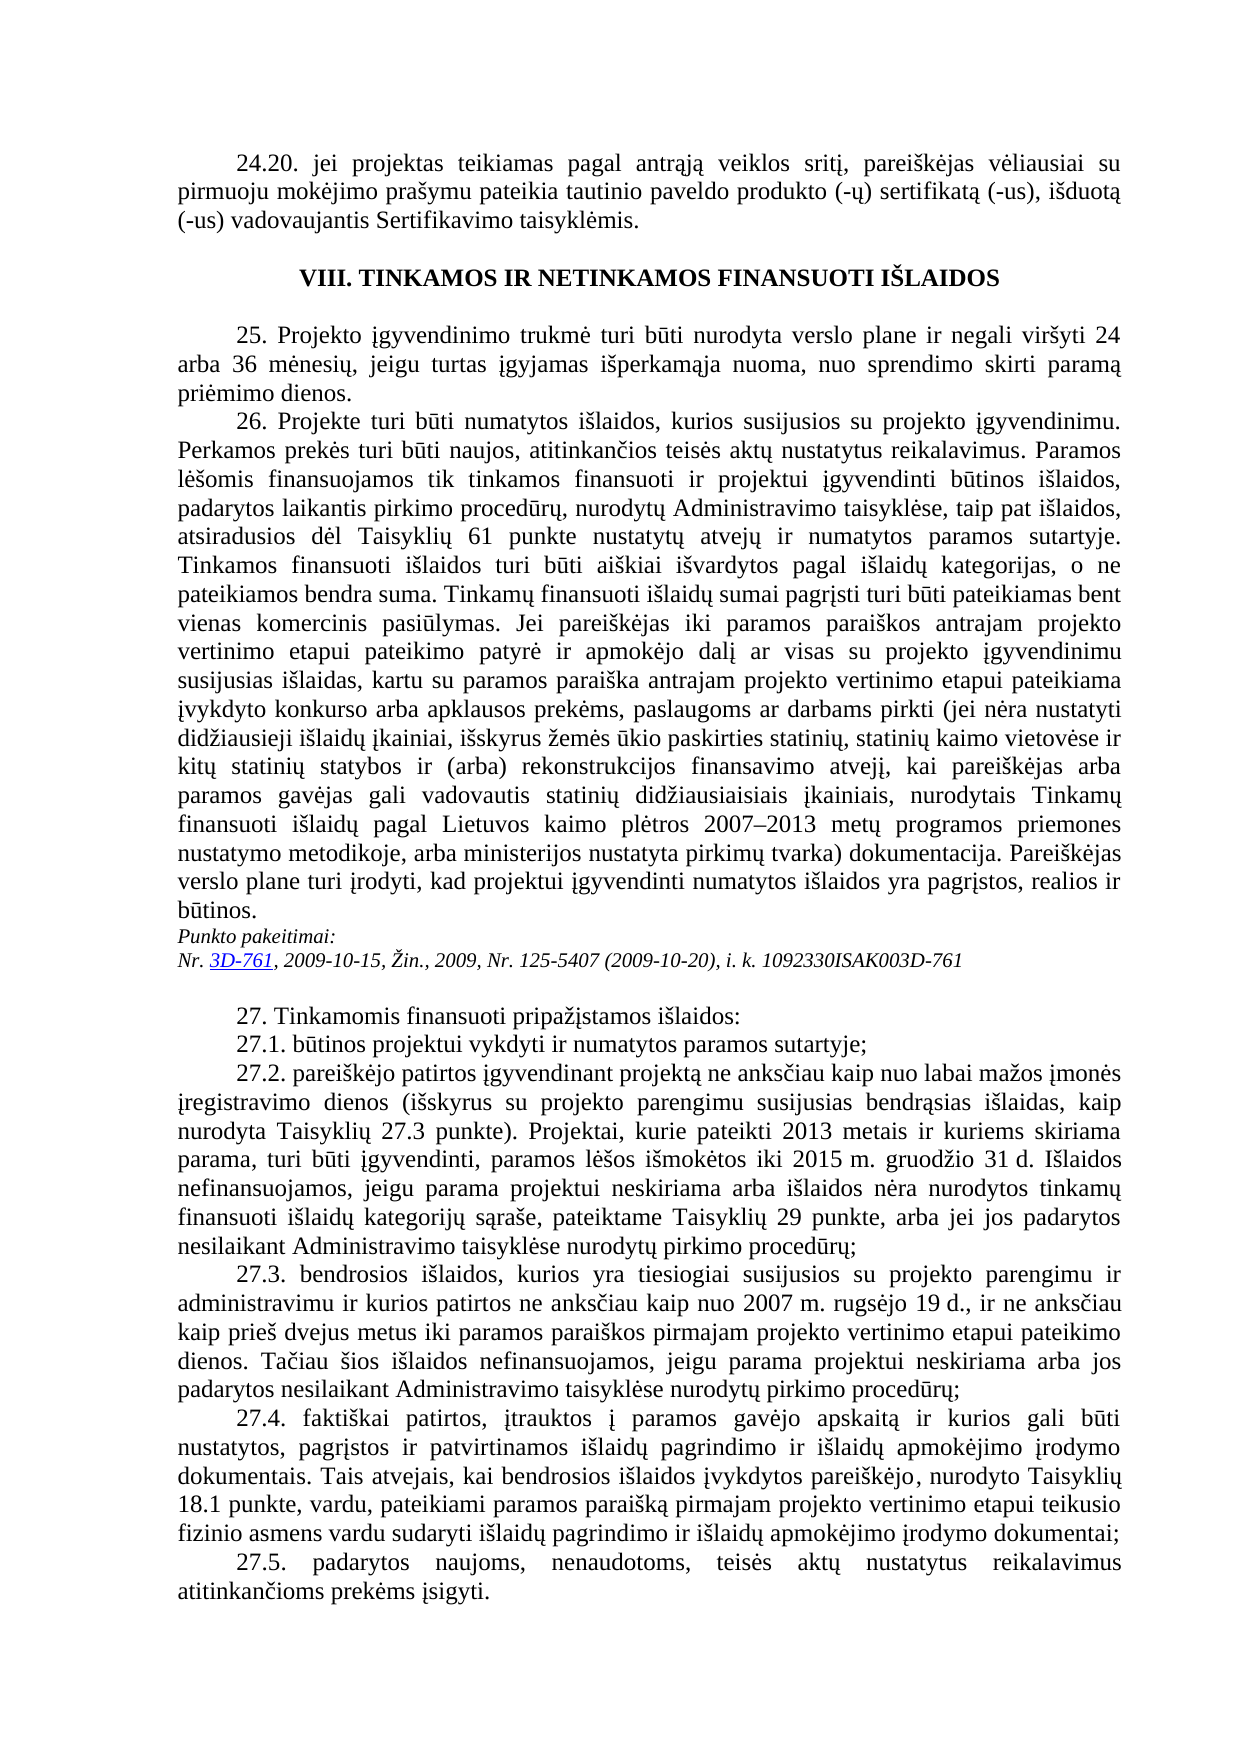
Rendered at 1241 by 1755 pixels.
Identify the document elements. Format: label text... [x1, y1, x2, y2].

text 26. Projekte turi būti numatytos išlaidos, kurios susijusios su projekto įgyvendinimu. Perkamos prekės turi būti naujos, atitinkančios teisės aktų nustatytus reikalavimus. Paramos lėšomis finansuojamos tik tinkamos finansuoti ir projektui įgyvendinti būtinos išlaidos, padarytos laikantis pirkimo procedūrų, nurodytų Administravimo taisyklėse, taip pat išlaidos, atsiradusios dėl Taisyklių 61 punkte nustatytų atvejų ir numatytos paramos sutartyje. Tinkamos finansuoti išlaidos turi būti aiškiai išvardytos pagal išlaidų kategorijas, o ne pateikiamos bendra suma. Tinkamų finansuoti išlaidų sumai pagrįsti turi būti pateikiamas bent vienas komercinis pasiūlymas. Jei pareiškėjas iki paramos paraiškos antrajam projekto vertinimo etapui pateikimo patyrė ir apmokėjo dalį ar visas su projekto įgyvendinimu susijusias išlaidas, kartu su paramos paraiška antrajam projekto vertinimo etapui pateikiama įvykdyto konkurso arba apklausos prekėms, paslaugoms ar darbams pirkti (jei nėra nustatyti didžiausieji išlaidų įkainiai, išskyrus žemės ūkio paskirties statinių, statinių kaimo vietovėse ir kitų statinių statybos ir (arba) rekonstrukcijos finansavimo atvejį, kai pareiškėjas arba paramos gavėjas gali vadovautis statinių didžiausiaisiais įkainiais, nurodytais Tinkamų finansuoti išlaidų pagal Lietuvos kaimo plėtros 2007–2013 metų programos priemones nustatymo metodikoje, arba ministerijos nustatyta pirkimų tvarka) dokumentacija. Pareiškėjas verslo plane turi įrodyti, kad projektui įgyvendinti numatytos išlaidos yra pagrįstos, realios ir būtinos. [177, 406, 1122, 924]
text 27.5. padarytos naujoms, nenaudotoms, teisės aktų nustatytus reikalavimus atitinkančioms prekėms įsigyti. [177, 1547, 1122, 1604]
text 27.4. faktiškai patirtos, įtrauktos į paramos gavėjo apskaitą ir kurios gali būti nustatytos, pagrįstos ir patvirtinamos išlaidų pagrindimo ir išlaidų apmokėjimo įrodymo dokumentais. Tais atvejais, kai bendrosios išlaidos įvykdytos pareiškėjo, nurodyto Taisyklių 18.1 punkte, vardu, pateikiami paramos paraišką pirmajam projekto vertinimo etapui teikusio fizinio asmens vardu sudaryti išlaidų pagrindimo ir išlaidų apmokėjimo įrodymo dokumentai; [177, 1403, 1122, 1547]
text VIII. TINKAMOS IR NETINKAMOS FINANSUOTI IŠLAIDOS [177, 263, 1122, 291]
text 27.1. būtinos projektui vykdyti ir numatytos paramos sutartyje; [177, 1029, 1122, 1058]
text Punkto pakeitimai: [177, 924, 1122, 948]
text Nr. 3D-761, 2009-10-15, Žin., 2009, Nr. 125-5407 (2009-10-20), i. k. 1092330ISAK003D-761 [177, 948, 1122, 972]
text 25. Projekto įgyvendinimo trukmė turi būti nurodyta verslo plane ir negali viršyti 24 arba 36 mėnesių, jeigu turtas įgyjamas išperkamąja nuoma, nuo sprendimo skirti paramą priėmimo dienos. [177, 320, 1122, 406]
text 27. Tinkamomis finansuoti pripažįstamos išlaidos: [177, 1001, 1122, 1029]
text 24.20. jei projektas teikiamas pagal antrąją veiklos sritį, pareiškėjas vėliausiai su pirmuoju mokėjimo prašymu pateikia tautinio paveldo produkto (-ų) sertifikatą (-us), išduotą (-us) vadovaujantis Sertifikavimo taisyklėmis. [177, 148, 1122, 234]
text 27.3. bendrosios išlaidos, kurios yra tiesiogiai susijusios su projekto parengimu ir administravimu ir kurios patirtos ne anksčiau kaip nuo 2007 m. rugsėjo 19 d., ir ne anksčiau kaip prieš dvejus metus iki paramos paraiškos pirmajam projekto vertinimo etapui pateikimo dienos. Tačiau šios išlaidos nefinansuojamos, jeigu parama projektui neskiriama arba jos padarytos nesilaikant Administravimo taisyklėse nurodytų pirkimo procedūrų; [177, 1259, 1122, 1403]
text 27.2. pareiškėjo patirtos įgyvendinant projektą ne anksčiau kaip nuo labai mažos įmonės įregistravimo dienos (išskyrus su projekto parengimu susijusias bendrąsias išlaidas, kaip nurodyta Taisyklių 27.3 punkte). Projektai, kurie pateikti 2013 metais ir kuriems skiriama parama, turi būti įgyvendinti, paramos lėšos išmokėtos iki 2015 m. gruodžio 31 d. Išlaidos nefinansuojamos, jeigu parama projektui neskiriama arba išlaidos nėra nurodytos tinkamų finansuoti išlaidų kategorijų sąraše, pateiktame Taisyklių 29 punkte, arba jei jos padarytos nesilaikant Administravimo taisyklėse nurodytų pirkimo procedūrų; [177, 1058, 1122, 1259]
